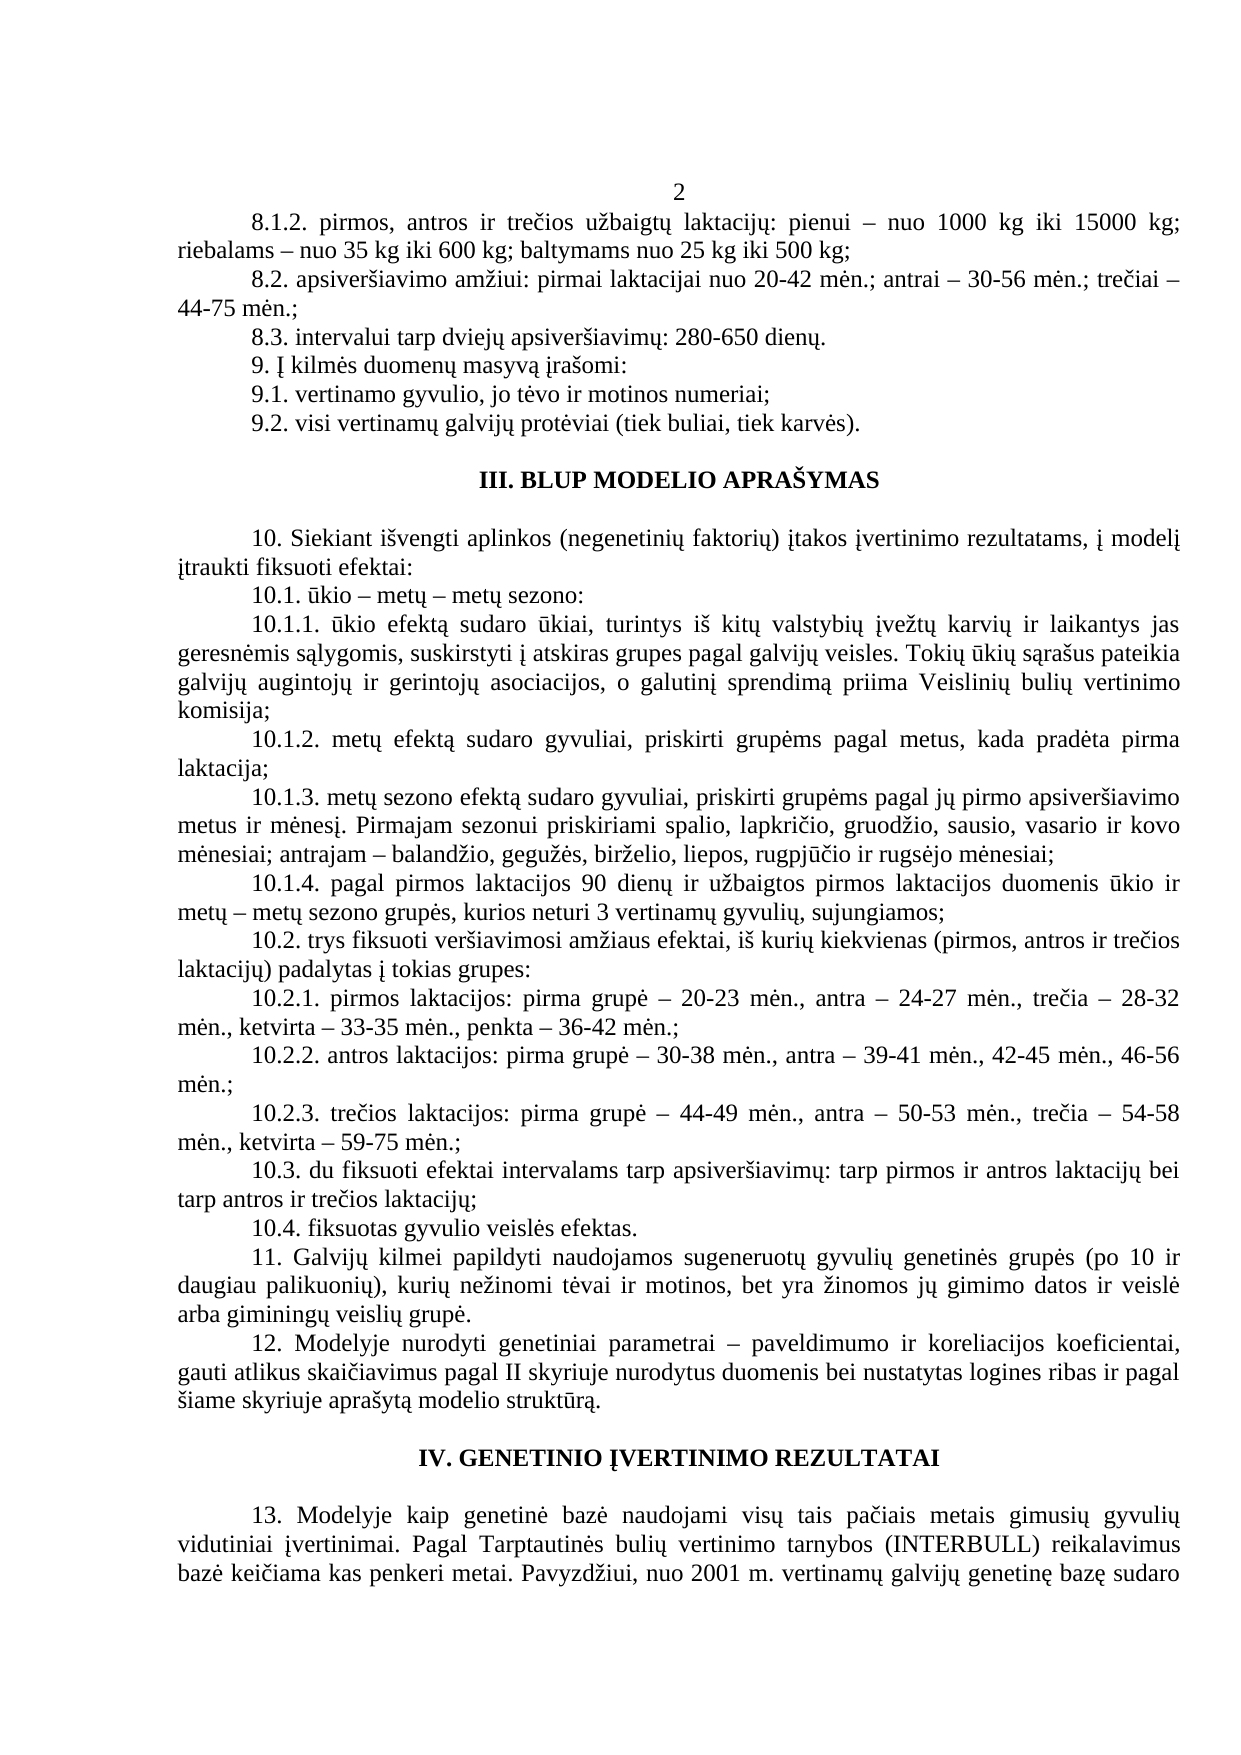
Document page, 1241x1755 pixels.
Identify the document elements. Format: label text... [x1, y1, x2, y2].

text 10.1.2. metų efektą sudaro gyvuliai, priskirti grupėms pagal metus, kada pradėta pirma laktacija; [177, 724, 1181, 782]
text 11. Galvijų kilmei papildyti naudojamos sugeneruotų gyvulių genetinės grupės (po 10 ir daugiau palikuonių), kurių nežinomi tėvai ir motinos, bet yra žinomos jų gimimo datos ir veislė arba giminingų veislių grupė. [177, 1242, 1181, 1328]
text 9.1. vertinamo gyvulio, jo tėvo ir motinos numeriai; [177, 379, 1181, 408]
text 8.1.2. pirmos, antros ir trečios užbaigtų laktacijų: pienui – nuo 1000 kg iki 15000 kg; riebalams – nuo 35 kg iki 600 kg; baltymams nuo 25 kg iki 500 kg; [177, 207, 1181, 264]
text 10.1.3. metų sezono efektą sudaro gyvuliai, priskirti grupėms pagal jų pirmo apsiveršiavimo metus ir mėnesį. Pirmajam sezonui priskiriami spalio, lapkričio, gruodžio, sausio, vasario ir kovo mėnesiai; antrajam – balandžio, gegužės, birželio, liepos, rugpjūčio ir rugsėjo mėnesiai; [177, 782, 1181, 868]
text 8.2. apsiveršiavimo amžiui: pirmai laktacijai nuo 20-42 mėn.; antrai – 30-56 mėn.; trečiai – 44-75 mėn.; [177, 264, 1181, 322]
text 12. Modelyje nurodyti genetiniai parametrai – paveldimumo ir koreliacijos koeficientai, gauti atlikus skaičiavimus pagal II skyriuje nurodytus duomenis bei nustatytas logines ribas ir pagal šiame skyriuje aprašytą modelio struktūrą. [177, 1328, 1181, 1414]
text 10.1.4. pagal pirmos laktacijos 90 dienų ir užbaigtos pirmos laktacijos duomenis ūkio ir metų – metų sezono grupės, kurios neturi 3 vertinamų gyvulių, sujungiamos; [177, 868, 1181, 925]
text 10.2. trys fiksuoti veršiavimosi amžiaus efektai, iš kurių kiekvienas (pirmos, antros ir trečios laktacijų) padalytas į tokias grupes: [177, 925, 1181, 983]
text 10.1.1. ūkio efektą sudaro ūkiai, turintys iš kitų valstybių įvežtų karvių ir laikantys jas geresnėmis sąlygomis, suskirstyti į atskiras grupes pagal galvijų veisles. Tokių ūkių sąrašus pateikia galvijų augintojų ir gerintojų asociacijos, o galutinį sprendimą priima Veislinių bulių vertinimo komisija; [177, 609, 1181, 724]
text 13. Modelyje kaip genetinė bazė naudojami visų tais pačiais metais gimusių gyvulių vidutiniai įvertinimai. Pagal Tarptautinės bulių vertinimo tarnybos (INTERBULL) reikalavimus bazė keičiama kas penkeri metai. Pavyzdžiui, nuo 2001 m. vertinamų galvijų genetinę bazę sudaro [177, 1500, 1181, 1587]
text 10.4. fiksuotas gyvulio veislės efektas. [177, 1213, 1181, 1242]
text 10.1. ūkio – metų – metų sezono: [177, 580, 1181, 609]
text III. BLUP MODELIO APRAŠYMAS [177, 465, 1181, 494]
text 9.2. visi vertinamų galvijų protėviai (tiek buliai, tiek karvės). [177, 408, 1181, 437]
text 8.3. intervalui tarp dviejų apsiveršiavimų: 280-650 dienų. [177, 322, 1181, 350]
text 10.2.3. trečios laktacijos: pirma grupė – 44-49 mėn., antra – 50-53 mėn., trečia – 54-58 mėn., ketvirta – 59-75 mėn.; [177, 1098, 1181, 1155]
text 10. Siekiant išvengti aplinkos (negenetinių faktorių) įtakos įvertinimo rezultatams, į modelį įtraukti fiksuoti efektai: [177, 523, 1181, 580]
text 9. Į kilmės duomenų masyvą įrašomi: [177, 350, 1181, 379]
text IV. GENETINIO ĮVERTINIMO REZULTATAI [177, 1443, 1181, 1472]
text 10.2.1. pirmos laktacijos: pirma grupė – 20-23 mėn., antra – 24-27 mėn., trečia – 28-32 mėn., ketvirta – 33-35 mėn., penkta – 36-42 mėn.; [177, 983, 1181, 1040]
text 10.3. du fiksuoti efektai intervalams tarp apsiveršiavimų: tarp pirmos ir antros laktacijų bei tarp antros ir trečios laktacijų; [177, 1155, 1181, 1213]
text 10.2.2. antros laktacijos: pirma grupė – 30-38 mėn., antra – 39-41 mėn., 42-45 mėn., 46-56 mėn.; [177, 1040, 1181, 1098]
